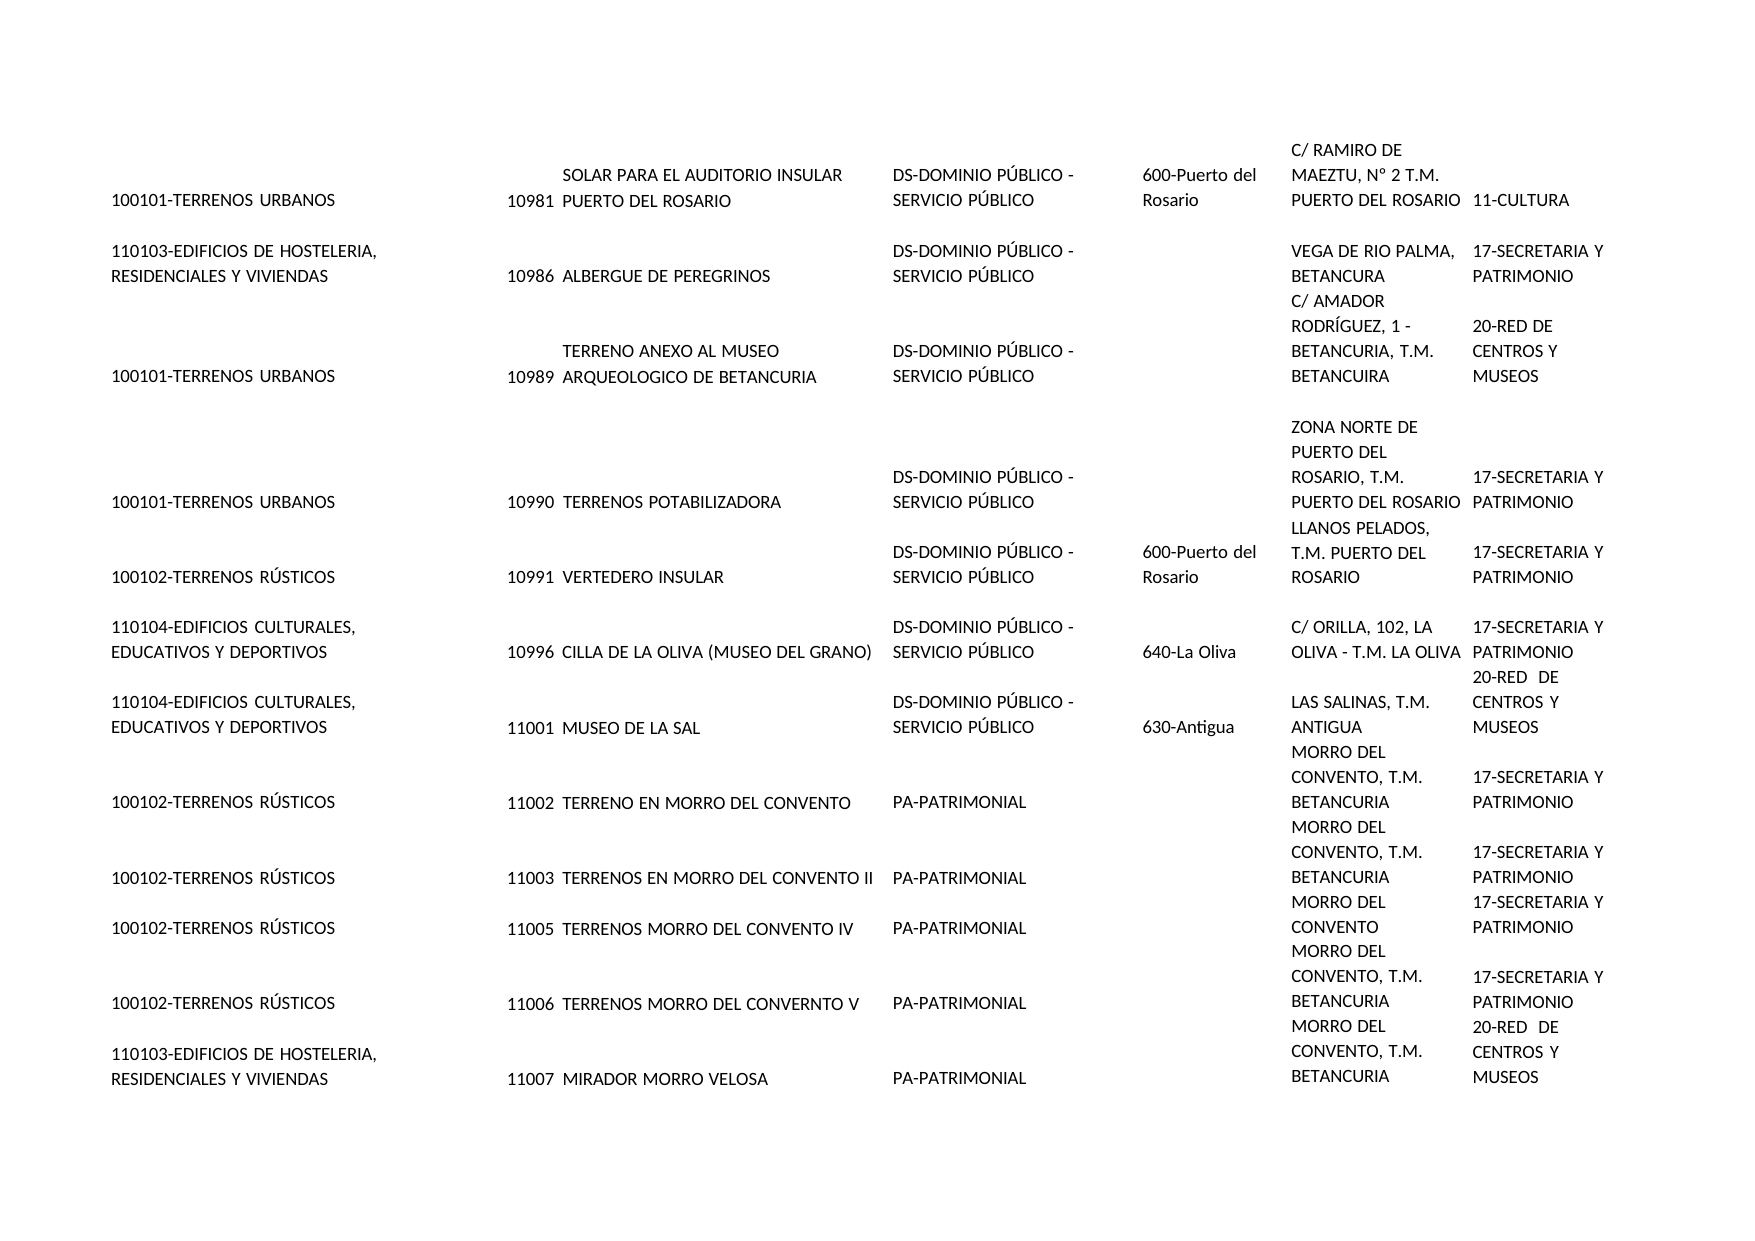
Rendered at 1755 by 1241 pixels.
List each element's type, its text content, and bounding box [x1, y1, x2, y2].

table_cell MUSEOS [1467, 365, 1611, 403]
table_cell 17-SECRETARIA Y PATRIMONIO 20-RED DE CENTROS Y MUSEOS 17-SECRETARIA Y PATRIMONIO 17-SECRETARIA Y PATRIMONIO 17-SECRETARIA Y PATRIMONIO 17-SECRETARIA Y PATRIMONIO 20-RED DE CENTROS Y MUSEOS [1467, 604, 1611, 1100]
table_cell DS-DOMINIO PÚBLICO - SERVICIO PÚBLICO DS-DOMINIO PÚBLICO - SERVICIO PÚBLICO PA-PATRIMONIAL PA-PATRIMONIAL PA-PATRIMONIAL PA-PATRIMONIAL PA-PATRIMONIAL [885, 604, 1109, 1100]
table_cell VEGA DE RIO PALMA, BETANCURA C/ AMADOR RODRÍGUEZ, 1 - BETANCURIA, T.M. [1274, 227, 1467, 365]
table_cell DS-DOMINIO PÚBLICO - SERVICIO PÚBLICO DS-DOMINIO PÚBLICO - [885, 227, 1109, 365]
table_cell 10991 VERTEDERO INSULAR [443, 566, 884, 603]
table_cell PATRIMONIO [1467, 566, 1611, 603]
table_cell 10996 CILLA DE LA OLIVA (MUSEO DEL GRANO) 11001 MUSEO DE LA SAL 11002 TERRENO EN MORRO DEL CONVENTO 11003 TERRENOS EN MORRO DEL CONVENTO II 11005 TERRENOS MORRO DEL CONVENTO IV 11006 TERRENOS MORRO DEL CONVERNTO V 11007 MIRADOR MORRO VELOSA [443, 604, 884, 1100]
table_cell 110104-EDIFICIOS CULTURALES, EDUCATIVOS Y DEPORTIVOS 110104-EDIFICIOS CULTURALES, EDUCATIVOS Y DEPORTIVOS 100102-TERRENOS RÚSTICOS 100102-TERRENOS RÚSTICOS 100102-TERRENOS RÚSTICOS 100102-TERRENOS RÚSTICOS 110103-EDIFICIOS DE HOSTELERIA, RESIDENCIALES Y VIVIENDAS [105, 604, 443, 1100]
table_cell PUERTO DEL ROSARIO LLANOS PELADOS, T.M. PUERTO DEL [1274, 491, 1467, 566]
table_cell DS-DOMINIO PÚBLICO - [885, 403, 1109, 491]
table_cell 100101-TERRENOS URBANOS [105, 491, 443, 566]
table_cell 10989 ARQUEOLOGICO DE BETANCURIA [443, 365, 884, 403]
table_cell [1109, 403, 1274, 491]
table_cell SERVICIO PÚBLICO [885, 566, 1109, 603]
table_cell 600-Puerto del [1109, 491, 1274, 566]
table_header C/ RAMIRO DE MAEZTU, Nº 2 T.M. PUERTO DEL ROSARIO [1274, 132, 1467, 227]
table_header SOLAR PARA EL AUDITORIO INSULAR 10981 PUERTO DEL ROSARIO [443, 132, 884, 227]
table_cell 17-SECRETARIA Y [1467, 403, 1611, 491]
table_cell 17-SECRETARIA Y PATRIMONIO 20-RED DE CENTROS Y [1467, 227, 1611, 365]
table_cell ZONA NORTE DE PUERTO DEL ROSARIO, T.M. [1274, 403, 1467, 491]
table_cell ROSARIO [1274, 566, 1467, 603]
table_cell PATRIMONIO 17-SECRETARIA Y [1467, 491, 1611, 566]
table_cell [105, 403, 443, 491]
table_cell [1109, 227, 1274, 365]
table_cell Rosario [1109, 566, 1274, 603]
table_cell 640-La Oliva 630-Antigua [1109, 604, 1274, 1100]
table_header 11-CULTURA [1467, 132, 1611, 227]
table_cell [443, 403, 884, 491]
table_cell 10986 ALBERGUE DE PEREGRINOS TERRENO ANEXO AL MUSEO [443, 227, 884, 365]
table_cell SERVICIO PÚBLICO DS-DOMINIO PÚBLICO - [885, 491, 1109, 566]
table_header 600-Puerto del Rosario [1109, 132, 1274, 227]
table_cell 110103-EDIFICIOS DE HOSTELERIA, RESIDENCIALES Y VIVIENDAS [105, 227, 443, 365]
table_cell [1109, 365, 1274, 403]
table_header 100101-TERRENOS URBANOS [105, 132, 443, 227]
table_cell BETANCUIRA [1274, 365, 1467, 403]
table_cell 100101-TERRENOS URBANOS [105, 365, 443, 403]
table_cell 10990 TERRENOS POTABILIZADORA [443, 491, 884, 566]
table_cell 100102-TERRENOS RÚSTICOS [105, 566, 443, 603]
table_cell C/ ORILLA, 102, LA OLIVA - T.M. LA OLIVA LAS SALINAS, T.M. ANTIGUA MORRO DEL CONVENTO, T.M. BETANCURIA MORRO DEL CONVENTO, T.M. BETANCURIA MORRO DEL CONVENTO MORRO DEL CONVENTO, T.M. BETANCURIA MORRO DEL CONVENTO, T.M. BETANCURIA [1274, 604, 1467, 1100]
table_cell SERVICIO PÚBLICO [885, 365, 1109, 403]
table_header DS-DOMINIO PÚBLICO - SERVICIO PÚBLICO [885, 132, 1109, 227]
